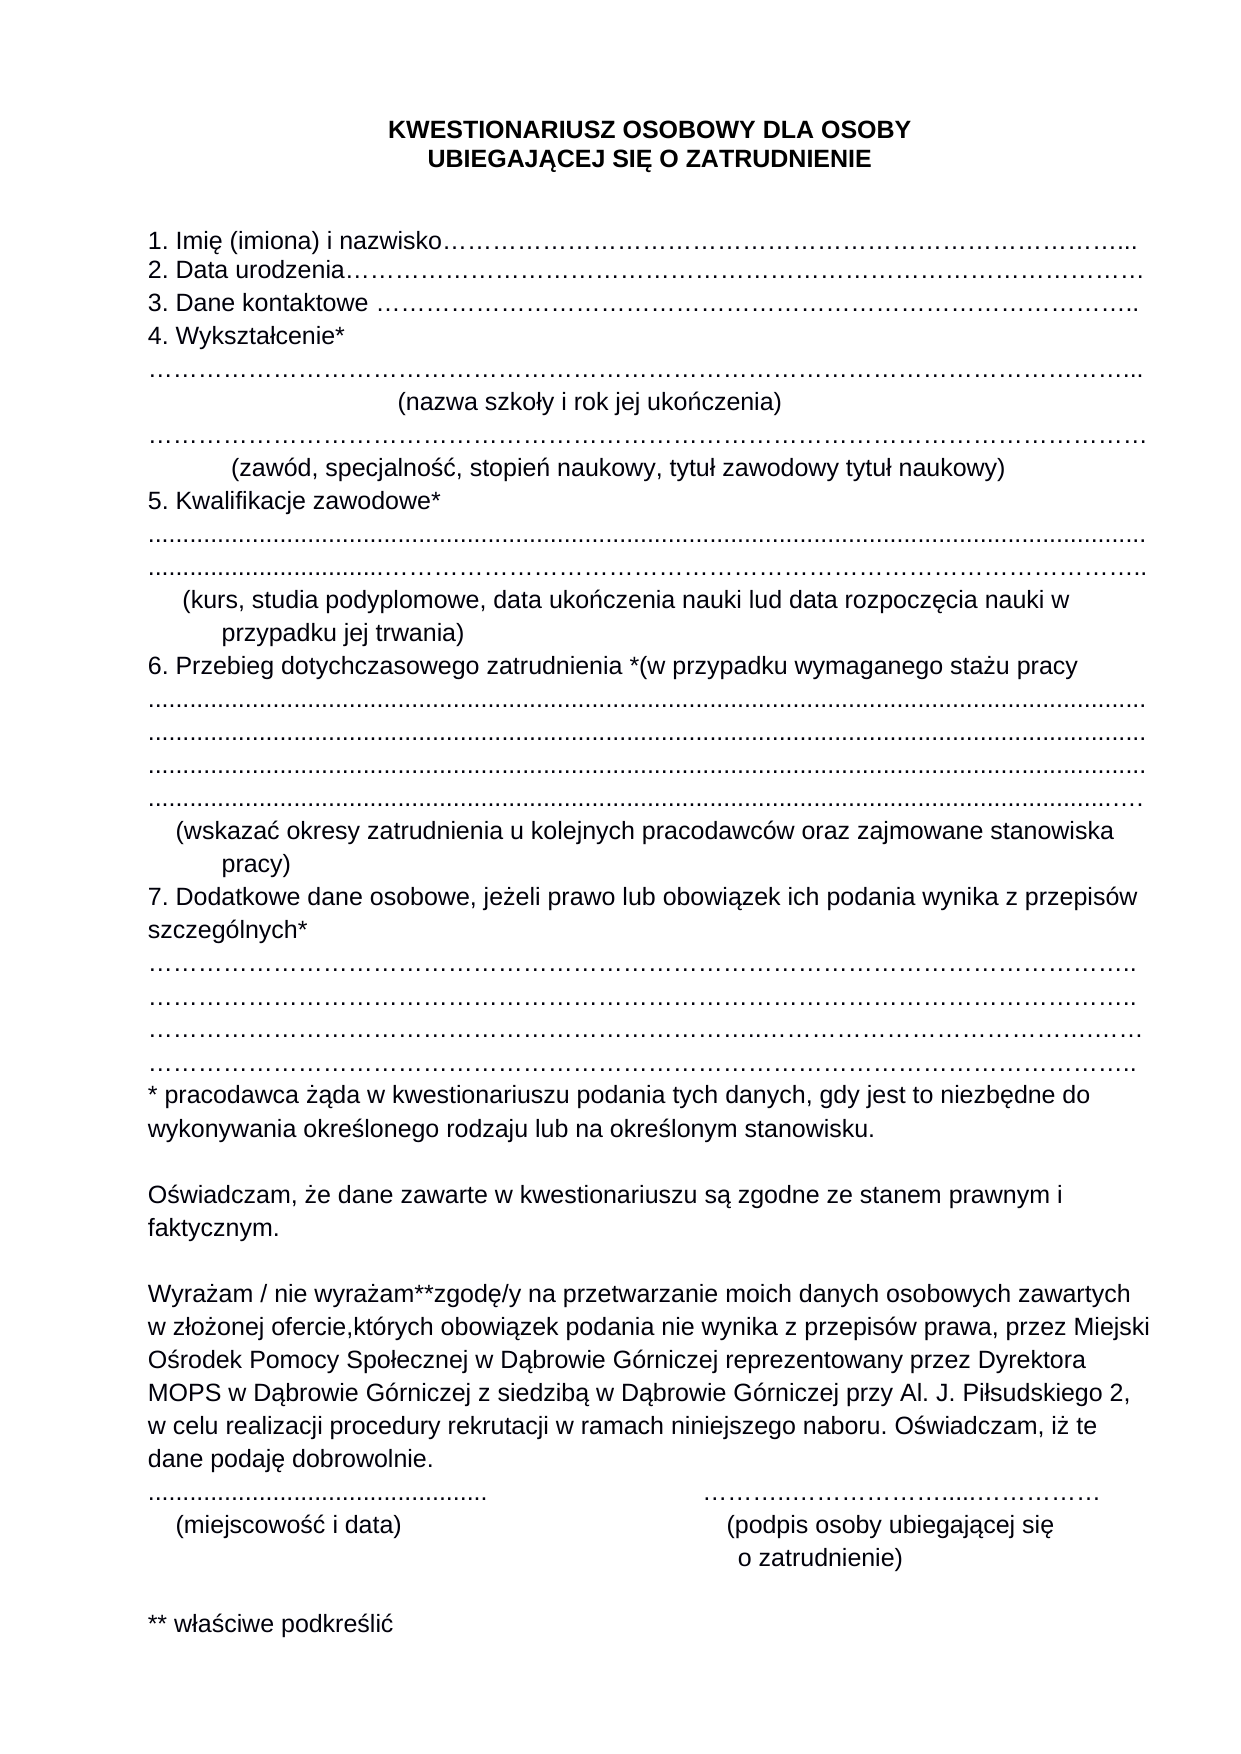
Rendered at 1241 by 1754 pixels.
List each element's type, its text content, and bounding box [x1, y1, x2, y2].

text ………………………………………………………………..………………………………….…… [148, 1014, 1152, 1043]
subtitle UBIEGAJĄCEJ SIĘ O ZATRUDNIENIE [148, 144, 1152, 172]
text * pracodawca żąda w kwestionariuszu podania tych danych, gdy jest to niezbędne do wykonywania określonego rodzaju lub na określonym stanowisku. [148, 1081, 1152, 1142]
text ** właściwe podkreślić [148, 1609, 1152, 1638]
text 2. Data urodzenia…………………………………………………………………………………… [148, 255, 1152, 284]
text (zawód, specjalność, stopień naukowy, tytuł zawodowy tytuł naukowy) [148, 453, 1152, 482]
text (kurs, studia podyplomowe, data ukończenia nauki lud data rozpoczęcia nauki w przypadku jej trwania) [148, 585, 1152, 647]
text 7. Dodatkowe dane osobowe, jeżeli prawo lub obowiązek ich podania wynika z przepisów szczególnych* [148, 882, 1152, 944]
text 5. Kwalifikacje zawodowe* [148, 486, 1152, 515]
text (miejscowość i data) (podpis osoby ubiegającej się o zatrudnienie) [148, 1510, 1152, 1572]
text ................................................................................................................................................ [148, 684, 1152, 713]
text ................................................................................................................................................ [148, 717, 1152, 746]
text ………………………………………………………………………………………………………… [148, 420, 1152, 449]
text (wskazać okresy zatrudnienia u kolejnych pracodawców oraz zajmowane stanowiska pracy) [148, 816, 1152, 878]
text ...........................................................................................................................................…. [148, 783, 1152, 812]
text Wyrażam / nie wyrażam**zgodę/y na przetwarzanie moich danych osobowych zawartych w złożonej ofercie,których obowiązek podania nie wynika z przepisów prawa, przez Miejski Ośrodek Pomocy Społecznej w Dąbrowie Górniczej reprezentowany przez Dyrektora MOPS w Dąbrowie Górniczej z siedzibą w Dąbrowie Górniczej przy Al. J. Piłsudskiego 2, w celu realizacji procedury rekrutacji w ramach niniejszego naboru. Oświadczam, iż te dane podaję dobrowolnie. [148, 1279, 1152, 1472]
text 1. Imię (imiona) i nazwisko………………………………………………………………………... [148, 226, 1152, 255]
text ..................................................................................................................................................................................……………………………………………………………………………….. [148, 519, 1152, 581]
text 4. Wykształcenie* ………………………………………………………………………………………………………... [148, 321, 1152, 383]
text ................................................. ………..……………….....…………… [148, 1477, 1152, 1506]
text ……………………………………………………………………………………………………….. [148, 1047, 1152, 1076]
text (nazwa szkoły i rok jej ukończenia) [148, 387, 1152, 416]
text ................................................................................................................................................ [148, 750, 1152, 779]
subtitle KWESTIONARIUSZ OSOBOWY DLA OSOBY [148, 115, 1152, 144]
text ……………………………………………………………………………………………………….. [148, 948, 1152, 977]
text ……………………………………………………………………………………………………….. [148, 981, 1152, 1010]
text 3. Dane kontaktowe ……………………………………………………………………………….. [148, 288, 1152, 317]
text 6. Przebieg dotychczasowego zatrudnienia *(w przypadku wymaganego stażu pracy [148, 651, 1152, 680]
text Oświadczam, że dane zawarte w kwestionariuszu są zgodne ze stanem prawnym i faktycznym. [148, 1179, 1152, 1241]
